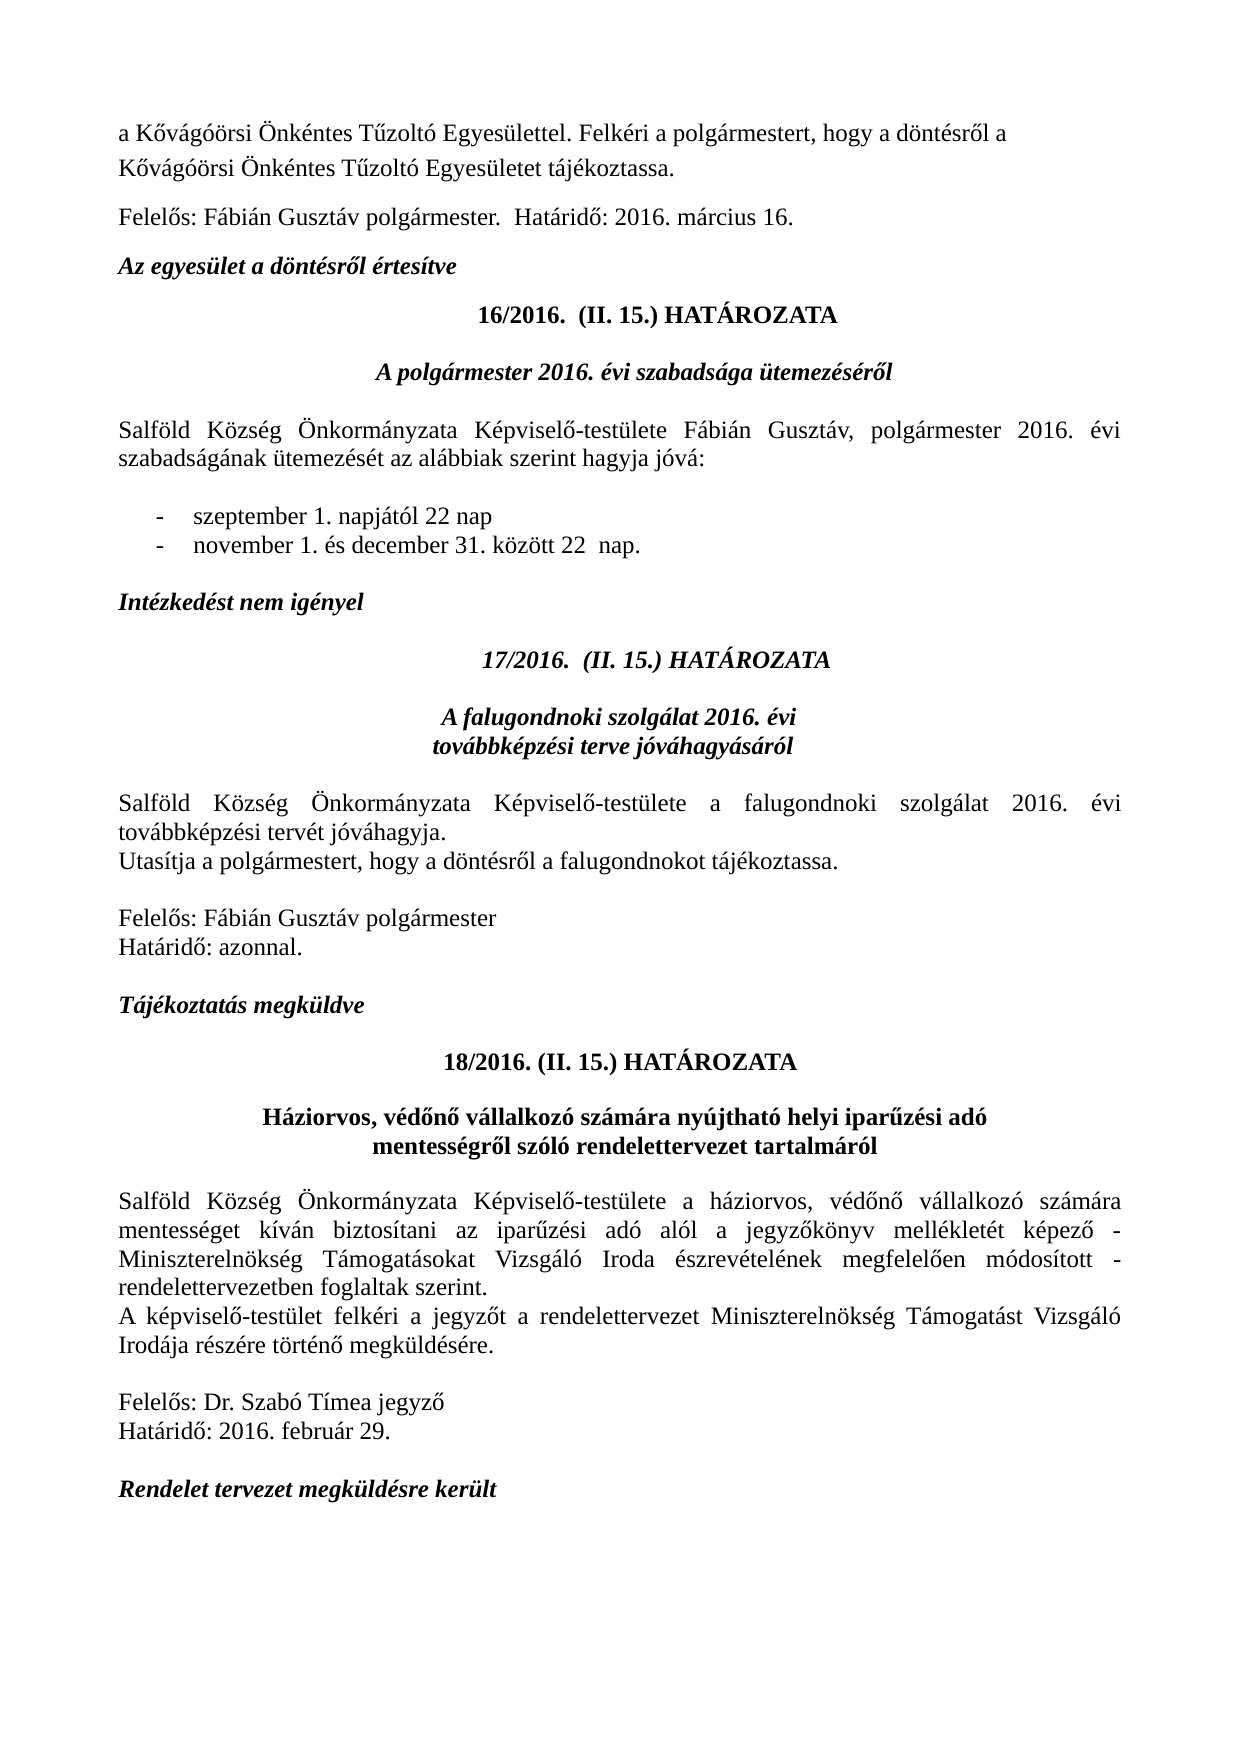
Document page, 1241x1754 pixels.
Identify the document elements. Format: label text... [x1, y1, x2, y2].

list szeptember 1. napjától 22 nap [156, 501, 1122, 530]
text A képviselő-testület felkéri a jegyzőt a rendelettervezet Miniszterelnökség Támogatást Vizsgáló Irodája részére történő megküldésére. [118, 1301, 1122, 1359]
text Az egyesület a döntésről értesítve [118, 251, 1122, 279]
text Határidő: azonnal. [118, 932, 1122, 961]
text Felelős: Dr. Szabó Tímea jegyző [118, 1387, 1122, 1416]
text A polgármester 2016. évi szabadsága ütemezéséről [118, 357, 1122, 386]
text Intézkedést nem igényel [118, 587, 1122, 616]
text 18/2016. (II. 15.) HATÁROZATA [118, 1047, 1122, 1076]
text Háziorvos, védőnő vállalkozó számára nyújtható helyi iparűzési adó mentességről szóló rendelettervezet tartalmáról [236, 1102, 1013, 1160]
text Felelős: Fábián Gusztáv polgármester. Határidő: 2016. március 16. [118, 202, 1122, 230]
text Rendelet tervezet megküldésre került [118, 1474, 1122, 1502]
text 16/2016. (II. 15.) HATÁROZATA [193, 300, 1122, 328]
text továbbképzési terve jóváhagyásáról [118, 731, 1122, 760]
text Salföld Község Önkormányzata Képviselő-testülete a falugondnoki szolgálat 2016. évi továbbképzési tervét jóváhagyja. [118, 788, 1122, 846]
text Salföld Község Önkormányzata Képviselő-testülete a háziorvos, védőnő vállalkozó számára mentességet kíván biztosítani az iparűzési adó alól a jegyzőkönyv mellékletét képező - Miniszterelnökség Támogatásokat Vizsgáló Iroda észrevételének megfelelően módosított - rendelettervezetben foglaltak szerint. [118, 1186, 1122, 1301]
text A falugondnoki szolgálat 2016. évi [118, 702, 1122, 731]
text Salföld Község Önkormányzata Képviselő-testülete Fábián Gusztáv, polgármester 2016. évi szabadságának ütemezését az alábbiak szerint hagyja jóvá: [118, 415, 1122, 472]
text Utasítja a polgármestert, hogy a döntésről a falugondnokot tájékoztassa. [118, 846, 1122, 875]
text a Kővágóörsi Önkéntes Tűzoltó Egyesülettel. Felkéri a polgármestert, hogy a döntésről a Kővágóörsi Önkéntes Tűzoltó Egyesületet tájékoztassa. [118, 118, 1122, 181]
text Határidő: 2016. február 29. [118, 1416, 1122, 1445]
text Felelős: Fábián Gusztáv polgármester [118, 903, 1122, 932]
text Tájékoztatás megküldve [118, 990, 1122, 1018]
list november 1. és december 31. között 22 nap. [156, 530, 1122, 558]
text 17/2016. (II. 15.) HATÁROZATA [193, 645, 1122, 673]
